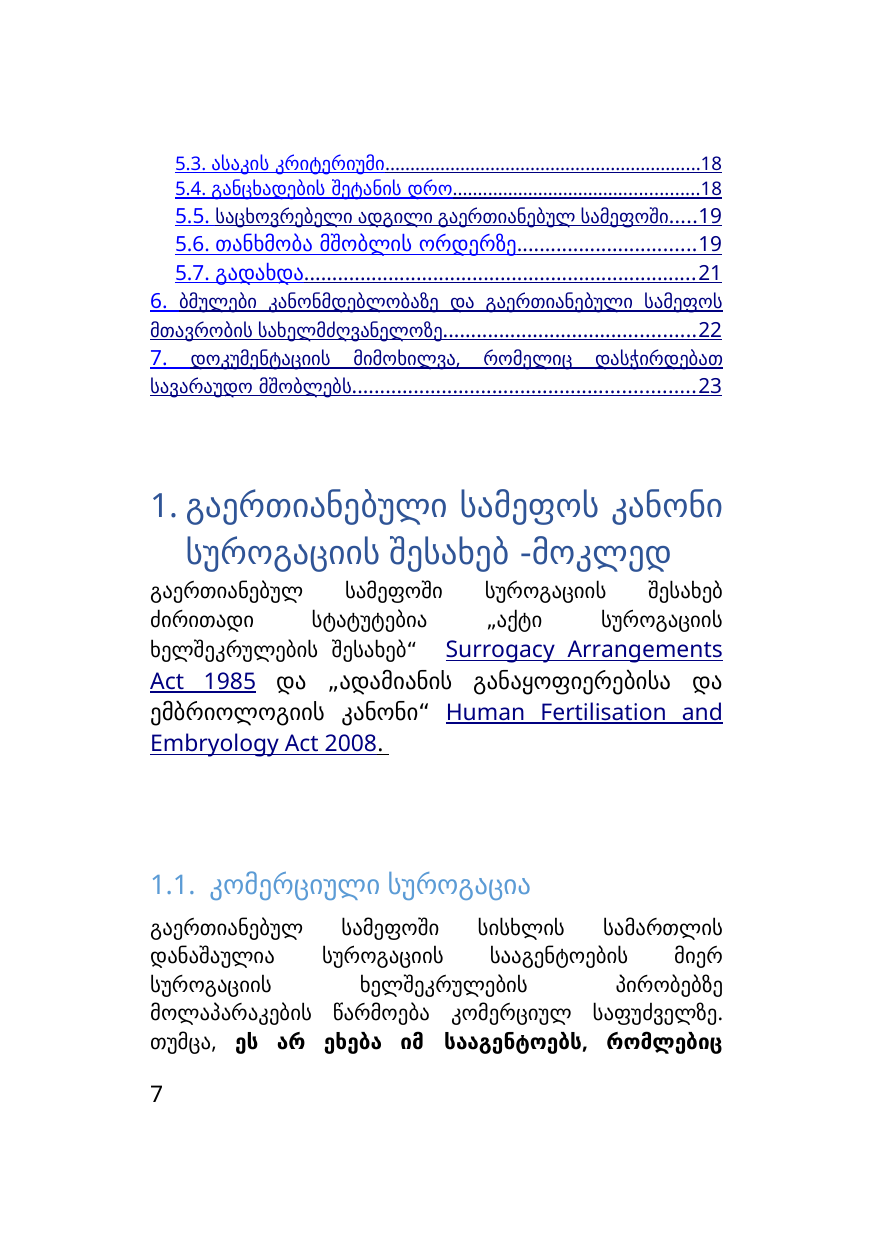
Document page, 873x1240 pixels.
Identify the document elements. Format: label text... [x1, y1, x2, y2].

text 6. ბმულები კანონმდებლობაზე და გაერთიანებული სამეფოს მთავრობის სახელმძღვანელოზე 22 [150, 286, 723, 310]
text 6. ბმულები კანონმდებლობაზე და გაერთიანებული სამეფოს მთავრობის სახელმძღვანელოზე 22 [150, 312, 723, 343]
text 5.7. გადახდა 21 [175, 258, 723, 286]
text 5.4. განცხადების შეტანის დრო 18 [175, 176, 723, 201]
text 5.5. საცხოვრებელი ადგილი გაერთიანებულ სამეფოში 19 [175, 201, 723, 229]
text 5.3. ასაკის კრიტერიუმი 18 [175, 150, 723, 176]
text 7. დოკუმენტაციის მიმოხილვა, რომელიც დასჭირდებათ სავარაუდო მშობლებს 23 [150, 343, 723, 367]
text გაერთიანებულ სამეფოში სუროგაციის შესახებ ძირითადი სტატუტებია „აქტი სუროგაციის ხელშეკრულების შესახებ“ Surrogacy Arrangements Act 1985 და „ადამიანის განაყოფიერებისა და ემბრიოლოგიის კანონი“ Human Fertilisation and Embryology Act 2008. [150, 577, 723, 758]
text 7. დოკუმენტაციის მიმოხილვა, რომელიც დასჭირდებათ სავარაუდო მშობლებს 23 [150, 369, 723, 400]
subtitle გაერთიანებული სამეფოს კანონი სუროგაციის შესახებ -მოკლედ [150, 481, 723, 574]
text გაერთიანებულ სამეფოში სისხლის სამართლის დანაშაულია სუროგაციის სააგენტოების მიერ სუროგაციის ხელშეკრულების პირობებზე მოლაპარაკების წარმოება კომერციულ საფუძველზე. თუმცა, ეს არ ეხება იმ სააგენტოებს, რომლებიც [150, 913, 723, 1055]
subtitle კომერციული სუროგაცია [150, 866, 723, 903]
text 5.6. თანხმობა მშობლის ორდერზე 19 [175, 229, 723, 258]
